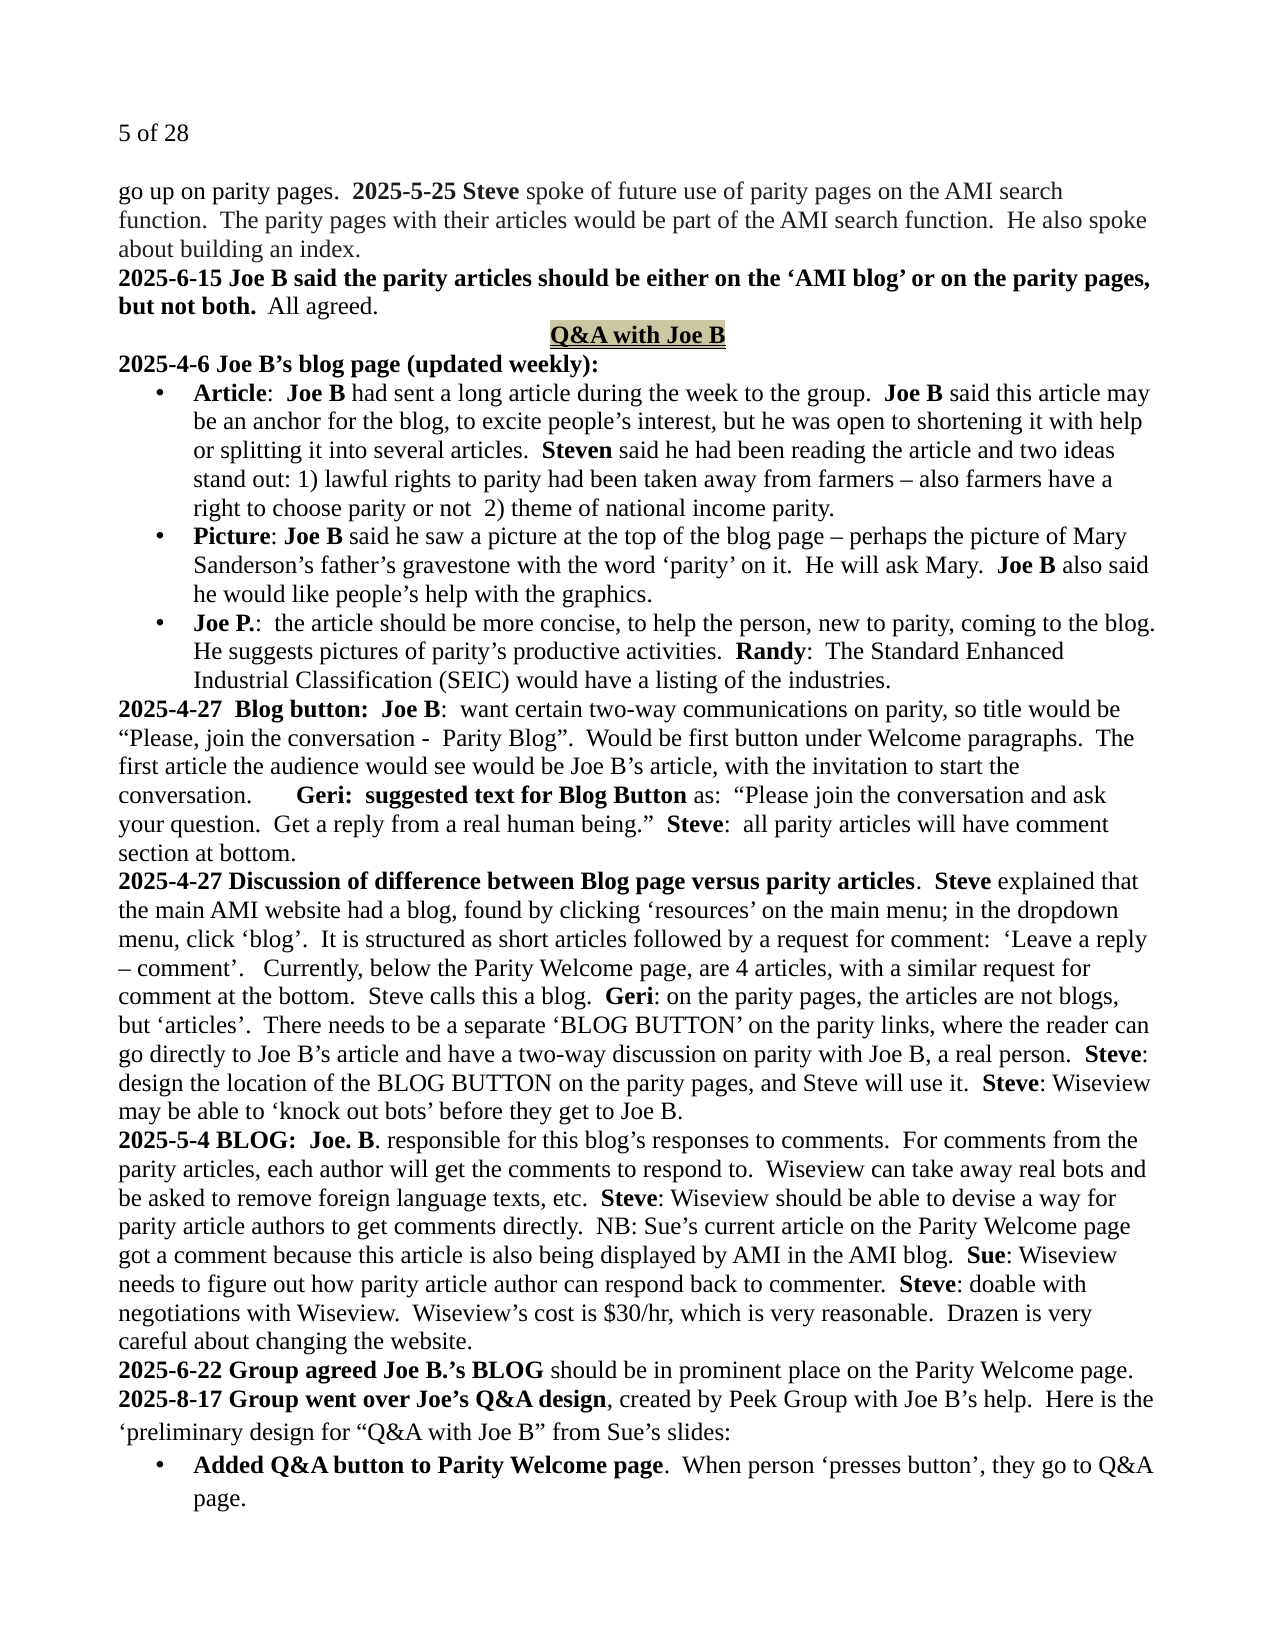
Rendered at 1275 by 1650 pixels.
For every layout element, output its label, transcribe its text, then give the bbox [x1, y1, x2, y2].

text 2025-4-6 Joe B’s blog page (updated weekly): [118, 349, 1157, 378]
text go up on parity pages. 2025-5-25 Steve spoke of future use of parity pages on the AMI search function. The parity pages with their articles would be part of the AMI search function. He also spoke about building an index. [118, 176, 1157, 263]
list Picture: Joe B said he saw a picture at the top of the blog page – perhaps the picture of Mary Sanderson’s father’s gravestone with the word ‘parity’ on it. He will ask Mary. Joe B also said he would like people’s help with the graphics. [156, 521, 1157, 608]
text 2025-4-27 Discussion of difference between Blog page versus parity articles. Steve explained that the main AMI website had a blog, found by clicking ‘resources’ on the main menu; in the dropdown menu, click ‘blog’. It is structured as short articles followed by a request for comment: ‘Leave a reply – comment’. Currently, below the Parity Welcome page, are 4 articles, with a similar request for comment at the bottom. Steve calls this a blog. Geri: on the parity pages, the articles are not blogs, but ‘articles’. There needs to be a separate ‘BLOG BUTTON’ on the parity links, where the reader can go directly to Joe B’s article and have a two-way discussion on parity with Joe B, a real person. Steve: design the location of the BLOG BUTTON on the parity pages, and Steve will use it. Steve: Wiseview may be able to ‘knock out bots’ before they get to Joe B. [118, 866, 1157, 1125]
list Added Q&A button to Parity Welcome page. When person ‘presses button’, they go to Q&A page. [156, 1450, 1157, 1512]
text Q&A with Joe B [118, 320, 1157, 349]
text 2025-8-17 Group went over Joe’s Q&A design, created by Peek Group with Joe B’s help. Here is the ‘preliminary design for “Q&A with Joe B” from Sue’s slides: [118, 1384, 1157, 1446]
text 2025-5-4 BLOG: Joe. B. responsible for this blog’s responses to comments. For comments from the parity articles, each author will get the comments to respond to. Wiseview can take away real bots and be asked to remove foreign language texts, etc. Steve: Wiseview should be able to devise a way for parity article authors to get comments directly. NB: Sue’s current article on the Parity Welcome page got a comment because this article is also being displayed by AMI in the AMI blog. Sue: Wiseview needs to figure out how parity article author can respond back to commenter. Steve: doable with negotiations with Wiseview. Wiseview’s cost is $30/hr, which is very reasonable. Drazen is very careful about changing the website. [118, 1125, 1157, 1355]
text 2025-4-27 Blog button: Joe B: want certain two-way communications on parity, so title would be “Please, join the conversation - Parity Blog”. Would be first button under Welcome paragraphs. The first article the audience would see would be Joe B’s article, with the invitation to start the conversation. Geri: suggested text for Blog Button as: “Please join the conversation and ask your question. Get a reply from a real human being.” Steve: all parity articles will have comment section at bottom. [118, 694, 1157, 866]
text 2025-6-15 Joe B said the parity articles should be either on the ‘AMI blog’ or on the parity pages, but not both. All agreed. [118, 263, 1157, 320]
list Joe P.: the article should be more concise, to help the person, new to parity, coming to the blog. He suggests pictures of parity’s productive activities. Randy: The Standard Enhanced Industrial Classification (SEIC) would have a listing of the industries. [156, 608, 1157, 694]
text 2025-6-22 Group agreed Joe B.’s BLOG should be in prominent place on the Parity Welcome page. [118, 1355, 1157, 1384]
list Article: Joe B had sent a long article during the week to the group. Joe B said this article may be an anchor for the blog, to excite people’s interest, but he was open to shortening it with help or splitting it into several articles. Steven said he had been reading the article and two ideas stand out: 1) lawful rights to parity had been taken away from farmers – also farmers have a right to choose parity or not 2) theme of national income parity. [156, 378, 1157, 521]
